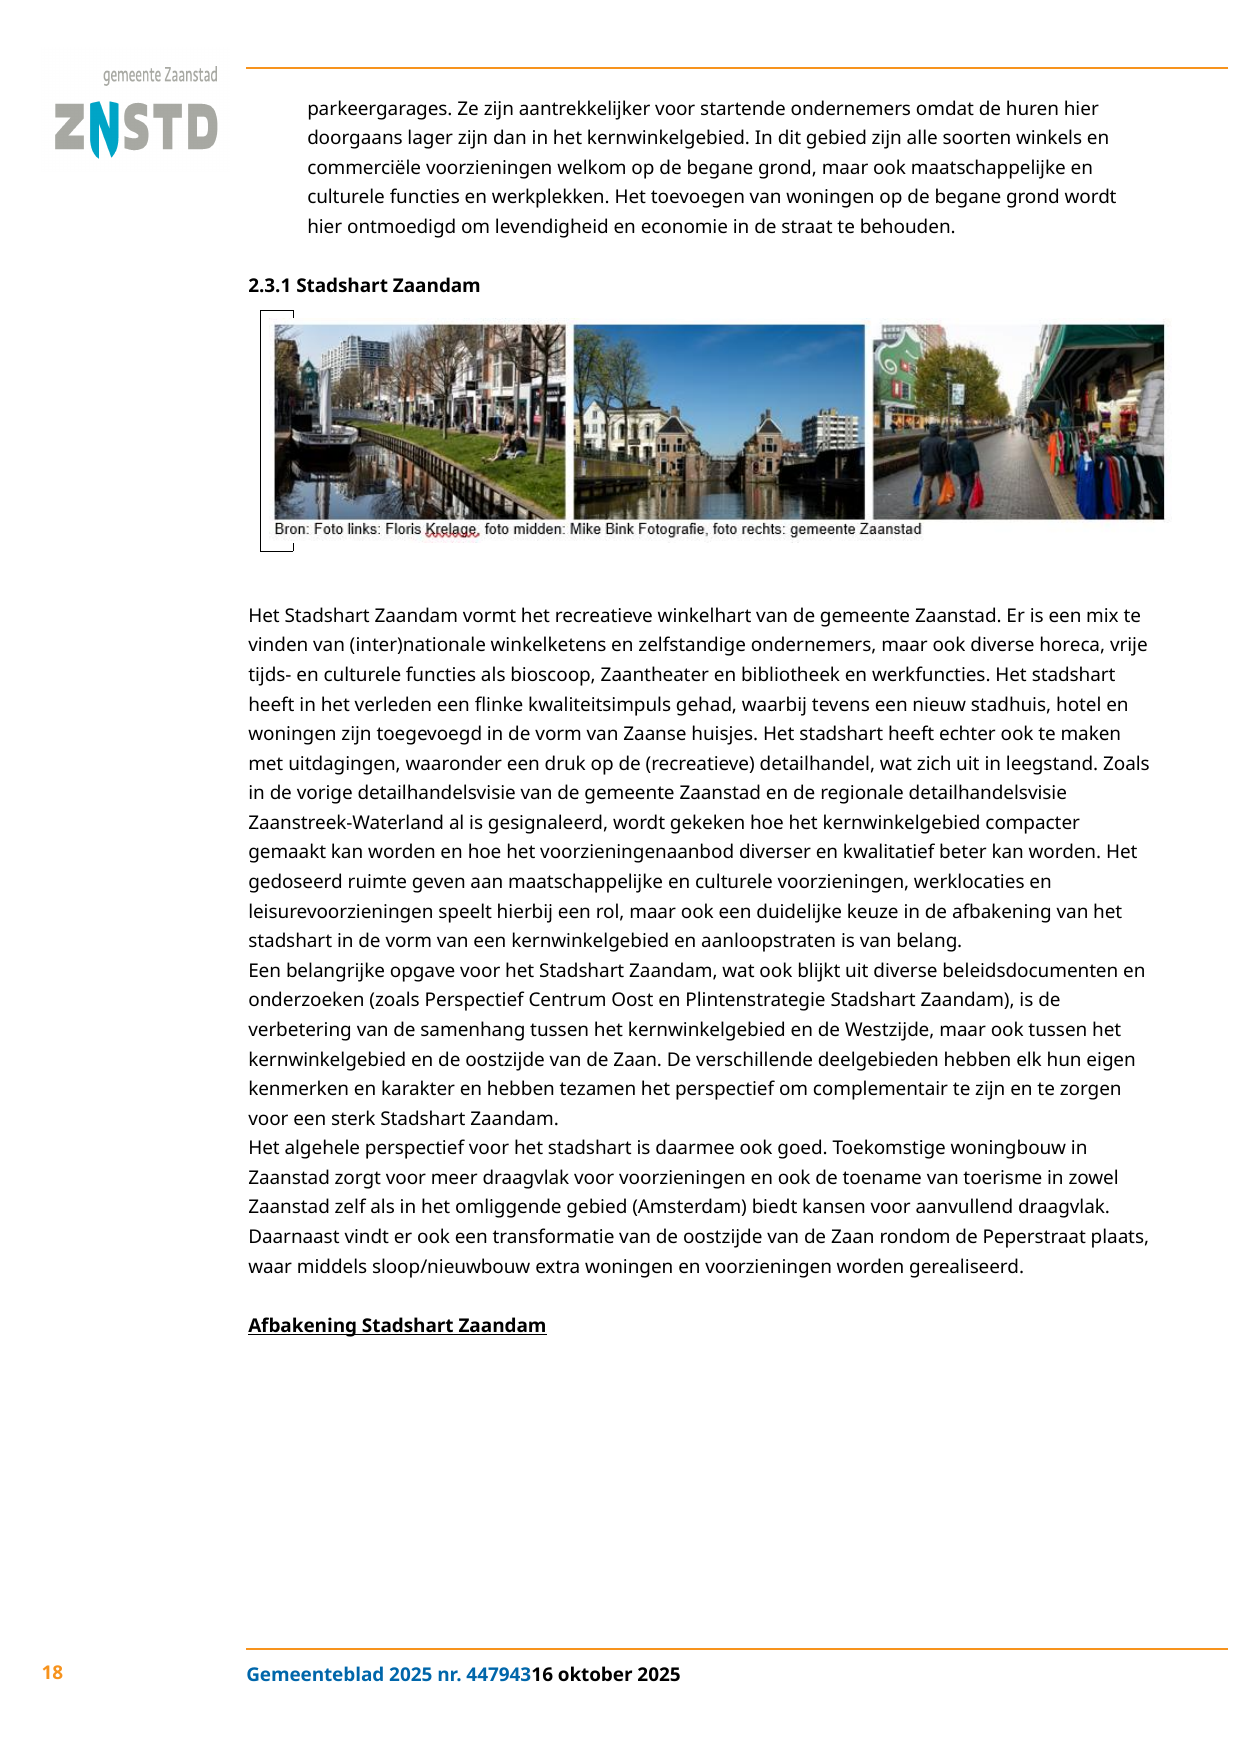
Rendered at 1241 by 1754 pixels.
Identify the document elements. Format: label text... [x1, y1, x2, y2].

list parkeergarages. Ze zijn aantrekkelijker voor startende ondernemers omdat de huren hier doorgaans lager zijn dan in het kernwinkelgebied. In dit gebied zijn alle soorten winkels en commerciële voorzieningen welkom op de begane grond, maar ook maatschappelijke en culturele functies en werkplekken. Het toevoegen van woningen op de begane grond wordt hier ontmoedigd om levendigheid en economie in de straat te behouden. [248, 95, 1152, 239]
text Een belangrijke opgave voor het Stadshart Zaandam, wat ook blijkt uit diverse beleidsdocumenten en onderzoeken (zoals Perspectief Centrum Oost en Plintenstrategie Stadshart Zaandam), is de verbetering van de samenhang tussen het kernwinkelgebied en de Westzijde, maar ook tussen het kernwinkelgebied en de oostzijde van de Zaan. De verschillende deelgebieden hebben elk hun eigen kenmerken en karakter en hebben tezamen het perspectief om complementair te zijn en te zorgen voor een sterk Stadshart Zaandam. [248, 957, 1152, 1131]
picture [41, 47, 231, 172]
text Het algehele perspectief voor het stadshart is daarmee ook goed. Toekomstige woningbouw in Zaanstad zorgt voor meer draagvlak voor voorzieningen en ook de toename van toerisme in zowel Zaanstad zelf als in het omliggende gebied (Amsterdam) biedt kansen voor aanvullend draagvlak. Daarnaast vindt er ook een transformatie van de oostzijde van de Zaan rondom de Peperstraat plaats, waar middels sloop/nieuwbouw extra woningen en voorzieningen worden gerealiseerd. [248, 1134, 1152, 1279]
text 2.3.1 Stadshart Zaandam [248, 272, 1152, 298]
text Het Stadshart Zaandam vormt het recreatieve winkelhart van de gemeente Zaanstad. Er is een mix te vinden van (inter)nationale winkelketens en zelfstandige ondernemers, maar ook diverse horeca, vrije tijds- en culturele functies als bioscoop, Zaantheater en bibliotheek en werkfuncties. Het stadshart heeft in het verleden een flinke kwaliteitsimpuls gehad, waarbij tevens een nieuw stadhuis, hotel en woningen zijn toegevoegd in de vorm van Zaanse huisjes. Het stadshart heeft echter ook te maken met uitdagingen, waaronder een druk op de (recreatieve) detailhandel, wat zich uit in leegstand. Zoals in de vorige detailhandelsvisie van de gemeente Zaanstad en de regionale detailhandelsvisie Zaanstreek-Waterland al is gesignaleerd, wordt gekeken hoe het kernwinkelgebied compacter gemaakt kan worden en hoe het voorzieningenaanbod diverser en kwalitatief beter kan worden. Het gedoseerd ruimte geven aan maatschappelijke en culturele voorzieningen, werklocaties en leisurevoorzieningen speelt hierbij een rol, maar ook een duidelijke keuze in de afbakening van het stadshart in de vorm van een kernwinkelgebied en aanloopstraten is van belang. [248, 602, 1152, 953]
picture [268, 318, 1173, 543]
text Afbakening Stadshart Zaandam [248, 1312, 1152, 1338]
